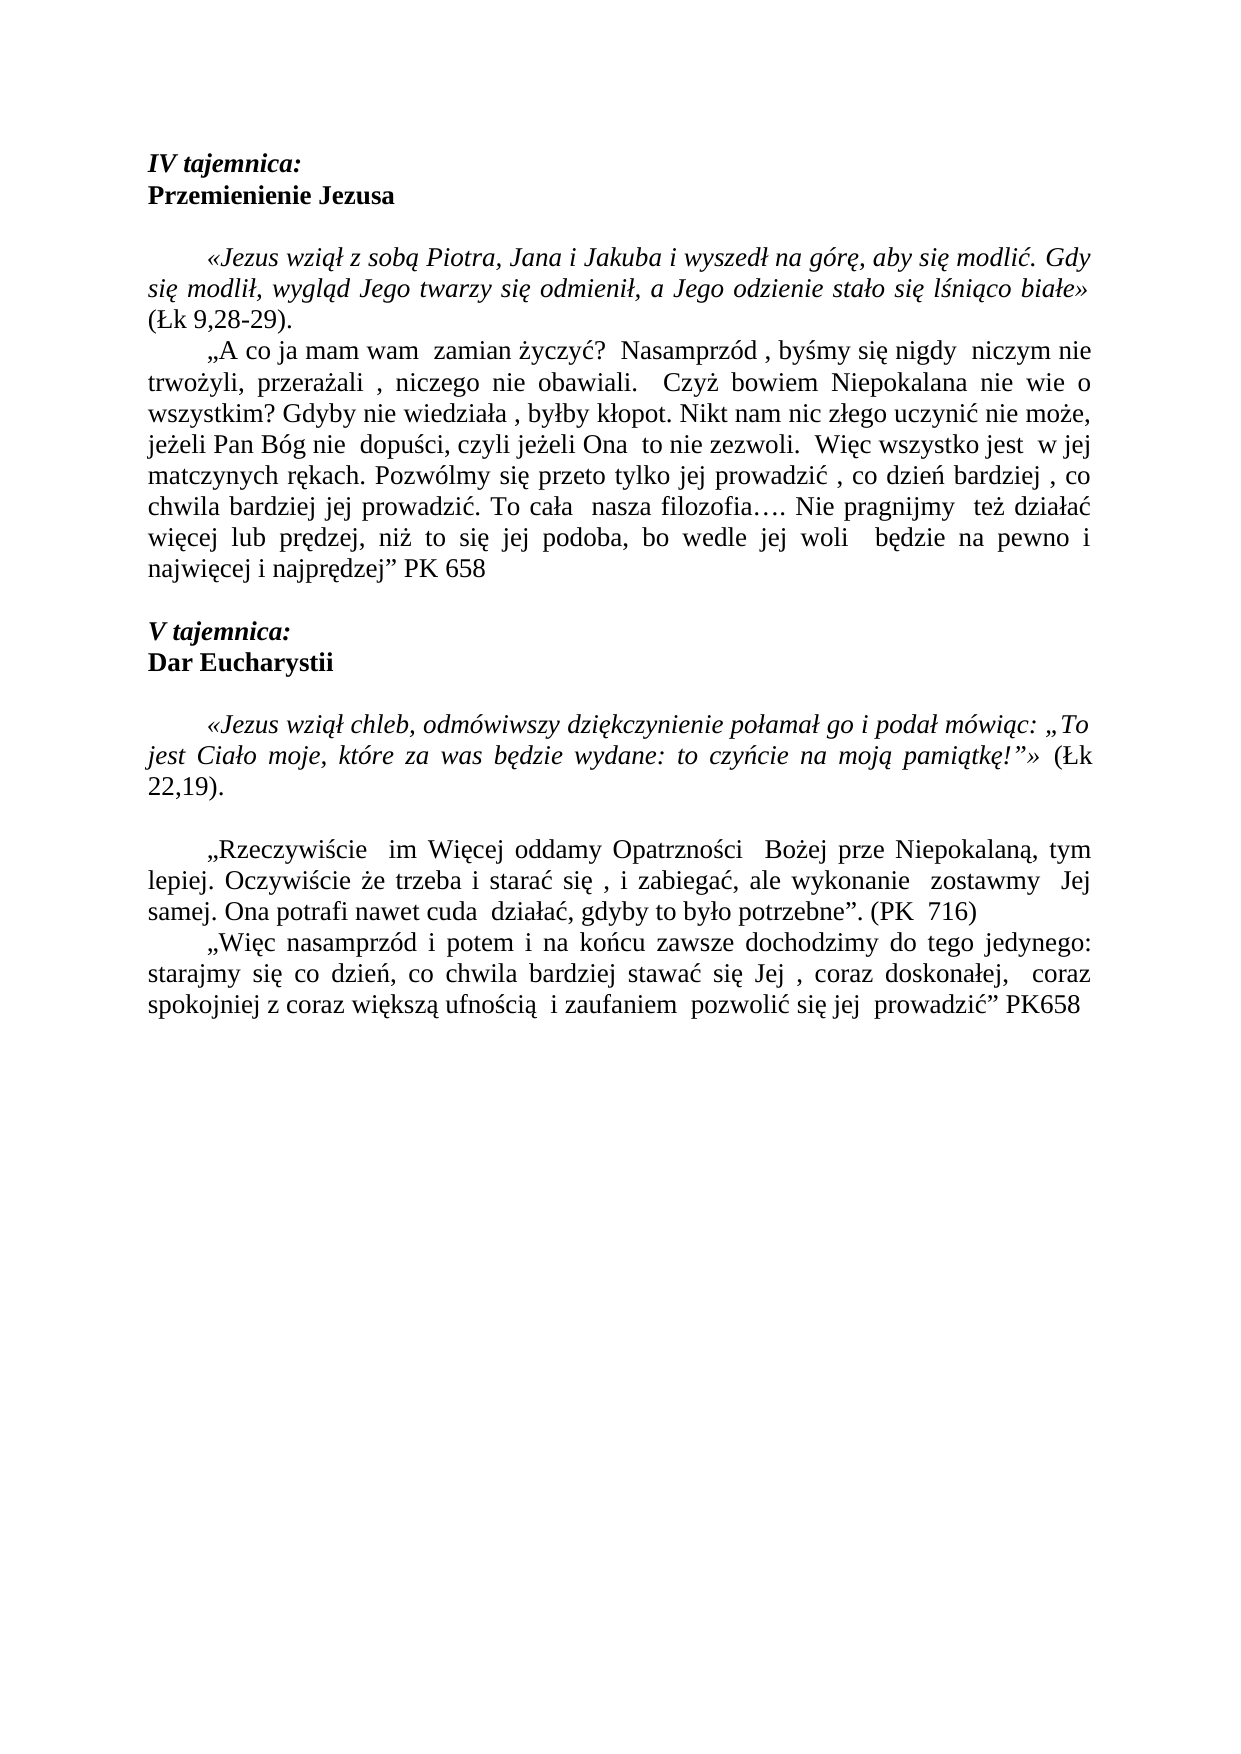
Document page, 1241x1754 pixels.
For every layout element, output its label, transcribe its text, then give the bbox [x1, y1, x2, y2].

text «Jezus wziął z sobą Piotra, Jana i Jakuba i wyszedł na górę, aby się modlić. Gdy się modlił, wygląd Jego twarzy się odmienił, a Jego odzienie stało się lśniąco białe» (Łk 9,28-29). [148, 241, 1093, 334]
text «Jezus wziął chleb, odmówiwszy dziękczynienie połamał go i podał mówiąc: „To jest Ciało moje, które za was będzie wydane: to czyńcie na moją pamiątkę!”» (Łk 22,19). [148, 708, 1093, 802]
text Dar Eucharystii [148, 646, 1093, 677]
text „Więc nasamprzód i potem i na końcu zawsze dochodzimy do tego jedynego: starajmy się co dzień, co chwila bardziej stawać się Jej , coraz doskonałej, coraz spokojniej z coraz większą ufnością i zaufaniem pozwolić się jej prowadzić” PK658 [148, 926, 1093, 1020]
text V tajemnica: [148, 615, 1093, 646]
text „A co ja mam wam zamian życzyć? Nasamprzód , byśmy się nigdy niczym nie trwożyli, przerażali , niczego nie obawiali. Czyż bowiem Niepokalana nie wie o wszystkim? Gdyby nie wiedziała , byłby kłopot. Nikt nam nic złego uczynić nie może, jeżeli Pan Bóg nie dopuści, czyli jeżeli Ona to nie zezwoli. Więc wszystko jest w jej matczynych rękach. Pozwólmy się przeto tylko jej prowadzić , co dzień bardziej , co chwila bardziej jej prowadzić. To cała nasza filozofia…. Nie pragnijmy też działać więcej lub prędzej, niż to się jej podoba, bo wedle jej woli będzie na pewno i najwięcej i najprędzej” PK 658 [148, 334, 1093, 584]
text Przemienienie Jezusa [148, 179, 1093, 210]
text IV tajemnica: [148, 148, 1093, 179]
text „Rzeczywiście im Więcej oddamy Opatrzności Bożej prze Niepokalaną, tym lepiej. Oczywiście że trzeba i starać się , i zabiegać, ale wykonanie zostawmy Jej samej. Ona potrafi nawet cuda działać, gdyby to było potrzebne”. (PK 716) [148, 833, 1093, 926]
